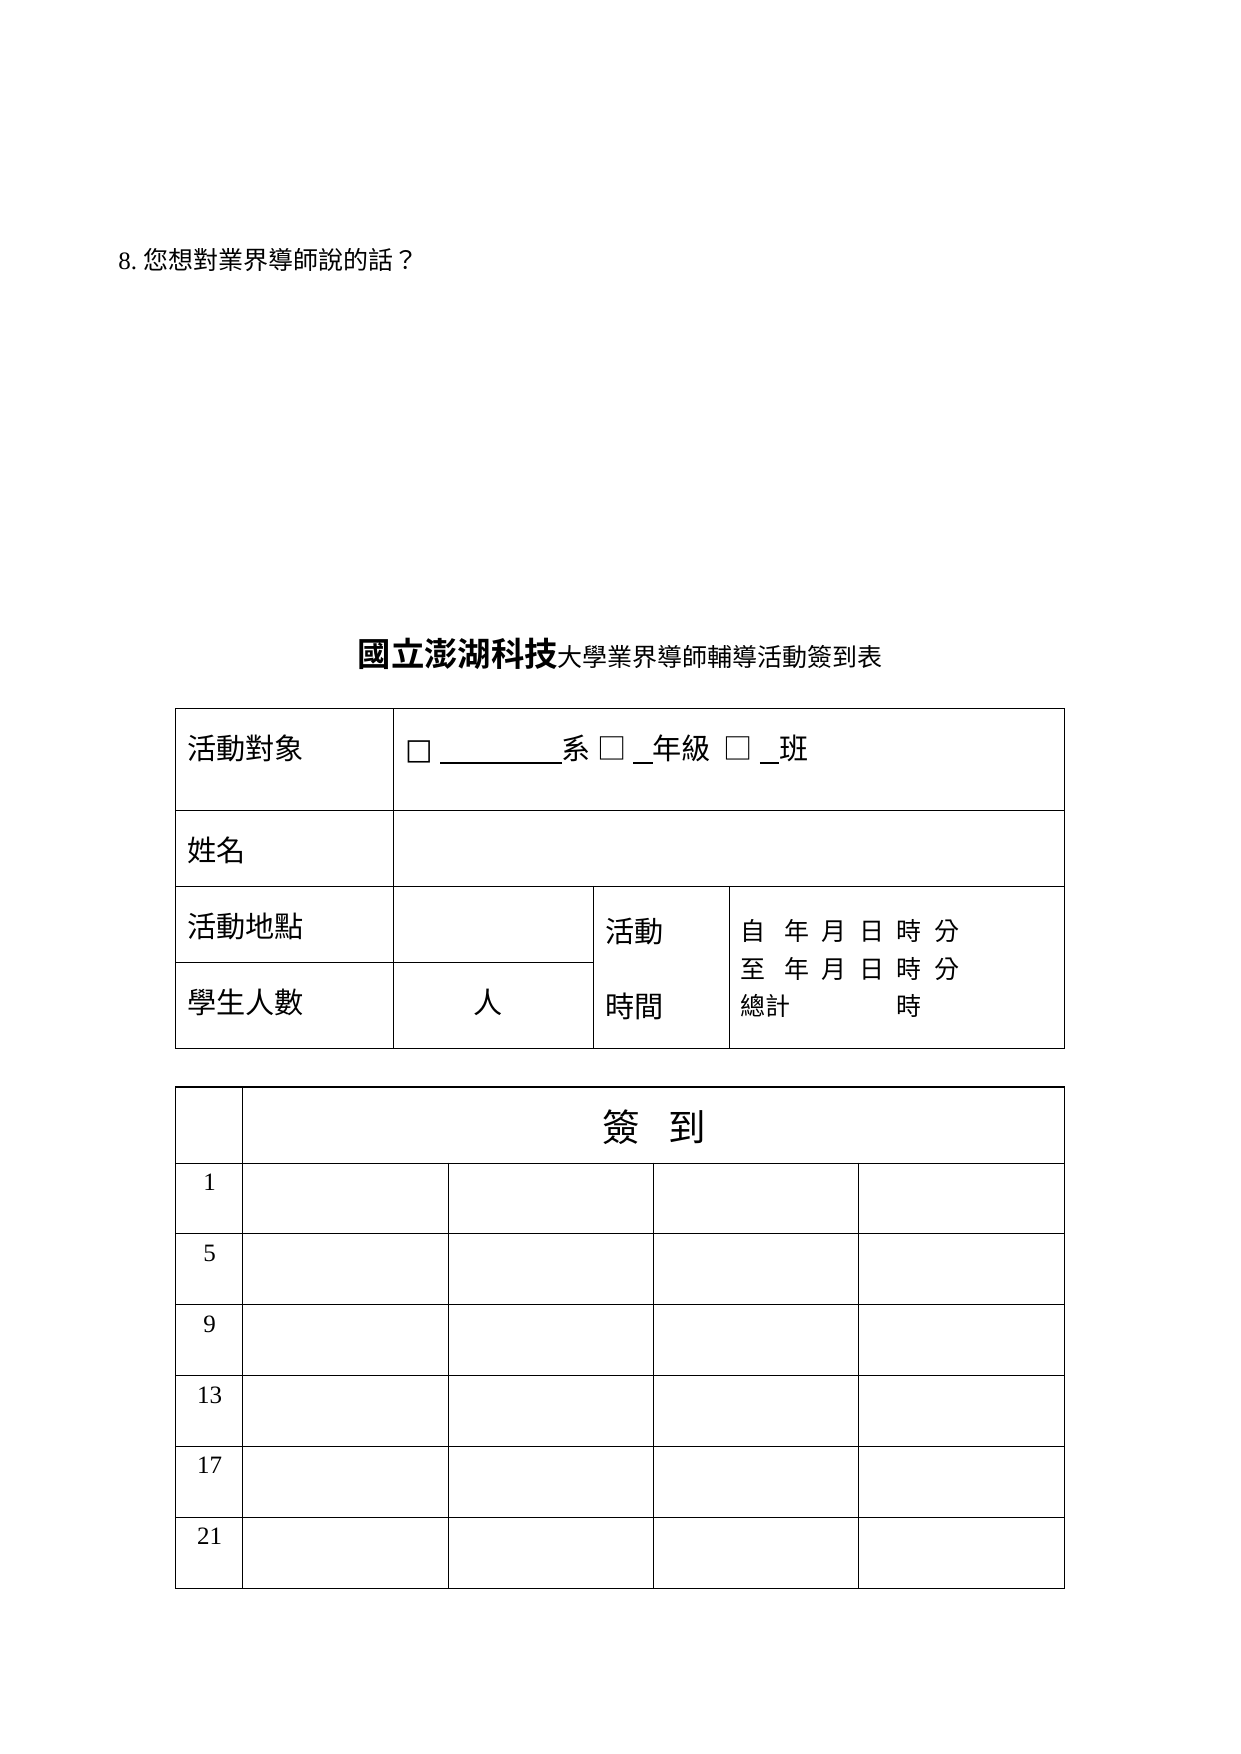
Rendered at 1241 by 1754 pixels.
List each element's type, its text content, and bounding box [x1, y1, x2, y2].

table_cell 人 [394, 963, 593, 1048]
table_cell [654, 1305, 858, 1375]
table_cell 21 [176, 1518, 242, 1587]
table_cell [243, 1518, 448, 1587]
table_cell [654, 1447, 858, 1517]
table_cell [654, 1376, 858, 1446]
table_cell [449, 1518, 653, 1587]
table_cell [243, 1447, 448, 1517]
table_cell [243, 1164, 448, 1233]
table_cell 姓名 [176, 811, 393, 886]
table_header [176, 1088, 242, 1162]
table_cell [449, 1164, 653, 1233]
table_cell 17 [176, 1447, 242, 1517]
table_header 活動對象 [176, 709, 393, 810]
table_cell [859, 1164, 1064, 1233]
table_cell [859, 1518, 1064, 1587]
table_cell 自 年 月 日 時 分 至 年 月 日 時 分 總計 時 [730, 887, 1064, 1048]
text 8. 您想對業界導師說的話？ [118, 239, 1122, 277]
table_cell [654, 1518, 858, 1587]
table_cell [394, 887, 593, 962]
table_cell [449, 1234, 653, 1304]
table_cell [449, 1376, 653, 1446]
table_cell 活動 時間 [594, 887, 729, 1048]
table_cell 5 [176, 1234, 242, 1304]
table_cell [654, 1164, 858, 1233]
text 國立澎湖科技大學業界導師輔導活動簽到表 [118, 614, 1122, 689]
table_cell [243, 1376, 448, 1446]
table_cell [449, 1305, 653, 1375]
table_cell [859, 1447, 1064, 1517]
table_header □ 系 □ 年級 □ 班 [394, 709, 1064, 810]
table_cell [859, 1305, 1064, 1375]
table_cell 活動地點 [176, 887, 393, 962]
table_cell [859, 1376, 1064, 1446]
table_cell 13 [176, 1376, 242, 1446]
table_cell [654, 1234, 858, 1304]
table_cell [243, 1305, 448, 1375]
table_cell [243, 1234, 448, 1304]
table_cell [859, 1234, 1064, 1304]
table_cell [449, 1447, 653, 1517]
table_cell [394, 811, 1064, 886]
table_cell 9 [176, 1305, 242, 1375]
table_cell 1 [176, 1164, 242, 1233]
table_header 簽 到 [243, 1088, 1064, 1162]
table_cell 學生人數 [176, 963, 393, 1048]
